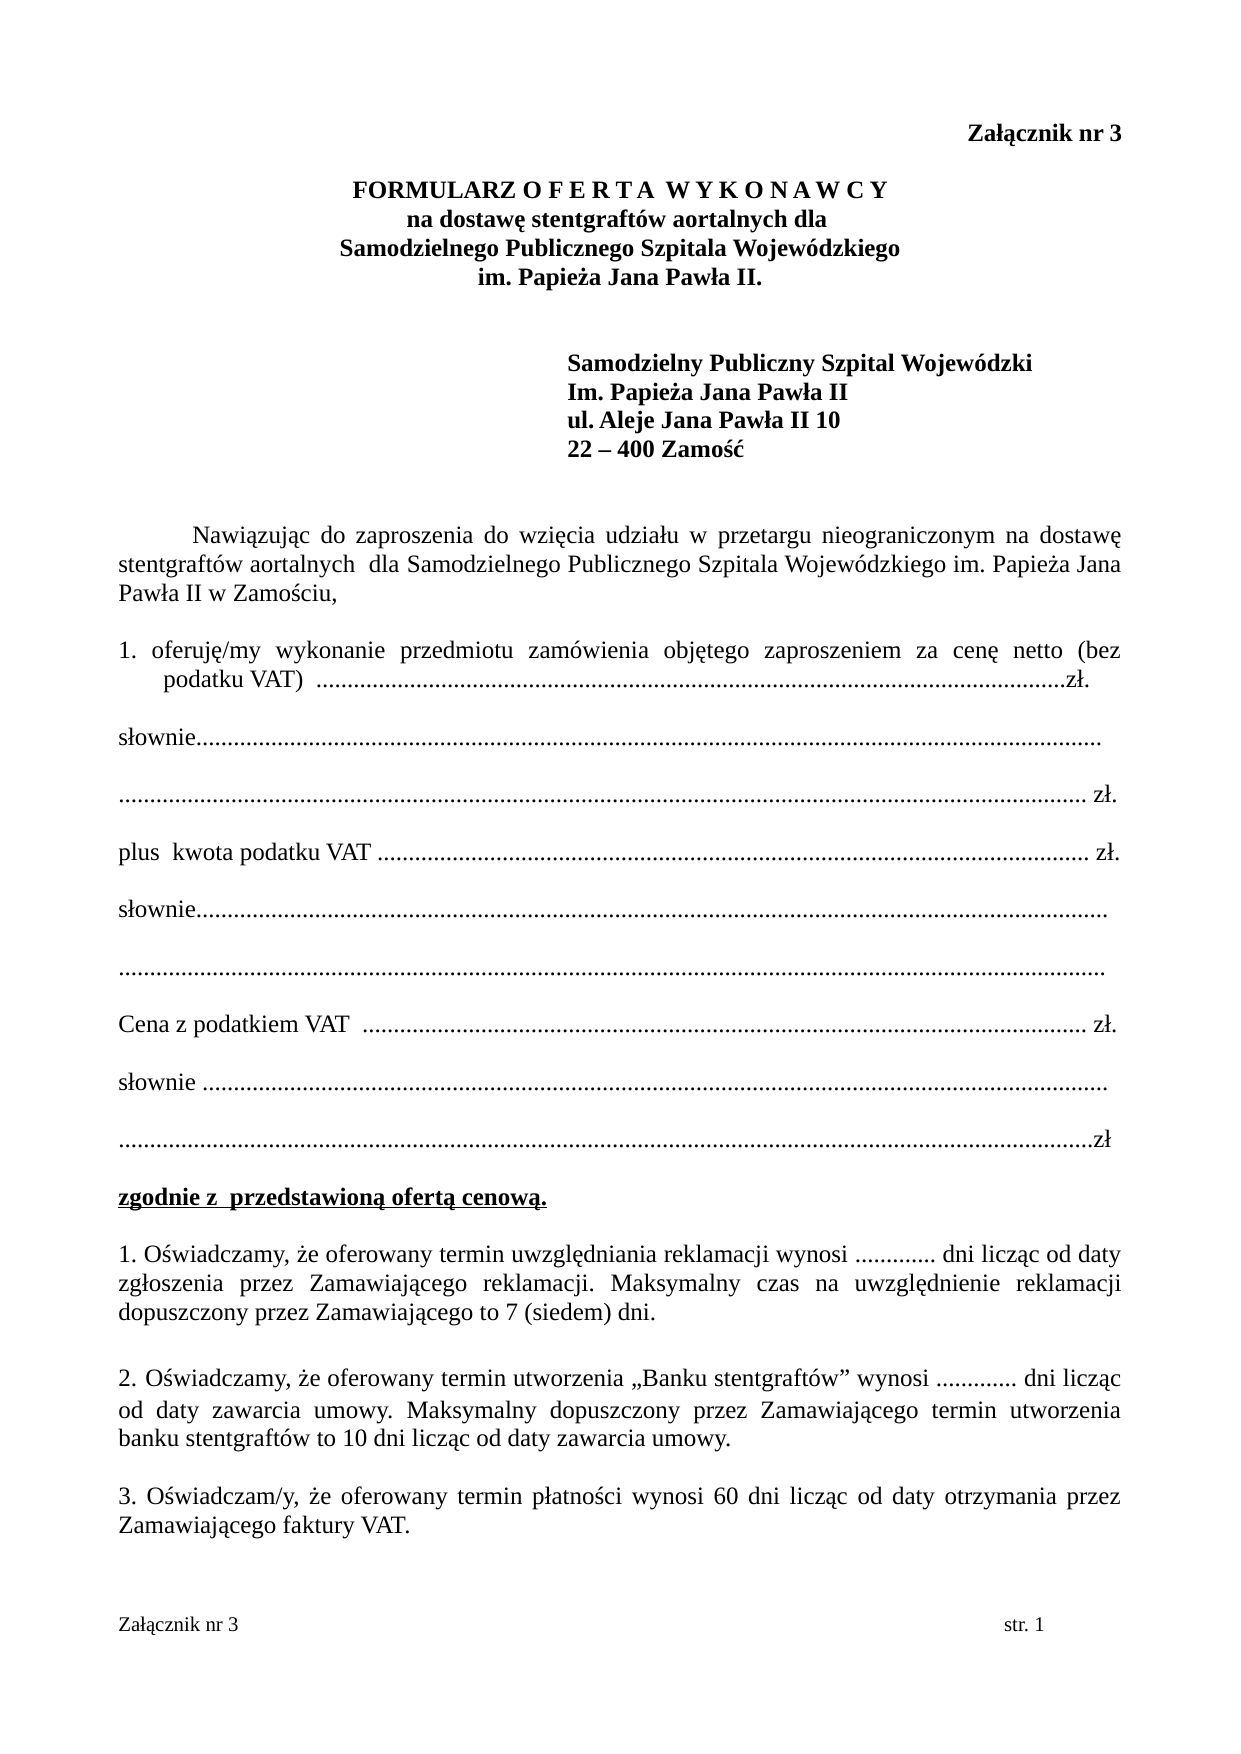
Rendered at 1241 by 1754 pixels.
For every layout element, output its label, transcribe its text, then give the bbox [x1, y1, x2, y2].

text słownie.................................................................................................................................................. [118, 894, 1122, 923]
text na dostawę stentgraftów aortalnych dla [118, 204, 1122, 233]
text im. Papieża Jana Pawła II. [118, 262, 1122, 291]
text FORMULARZ O F E R T A W Y K O N A W C Y [118, 176, 1122, 204]
table_header [111, 348, 564, 463]
text ............................................................................................................................................................zł [118, 1124, 1122, 1153]
text Samodzielnego Publicznego Szpitala Wojewódzkiego [118, 233, 1122, 262]
text Nawiązując do zaproszenia do wzięcia udziału w przetargu nieograniczonym na dostawę stentgraftów aortalnych dla Samodzielnego Publicznego Szpitala Wojewódzkiego im. Papieża Jana Pawła II w Zamościu, [118, 521, 1122, 607]
subtitle 1. oferuję/my wykonanie przedmiotu zamówienia objętego zaproszeniem za cenę netto (bez podatku VAT) ........................................................................................................................zł. [118, 636, 1122, 693]
text 2. Oświadczamy, że oferowany termin utworzenia „Banku stentgraftów” wynosi ............. dni licząc od daty zawarcia umowy. Maksymalny dopuszczony przez Zamawiającego termin utworzenia banku stentgraftów to 10 dni licząc od daty zawarcia umowy. [118, 1354, 1122, 1452]
text 3. Oświadczam/y, że oferowany termin płatności wynosi 60 dni licząc od daty otrzymania przez Zamawiającego faktury VAT. [118, 1481, 1122, 1538]
text słownie................................................................................................................................................. [118, 722, 1122, 751]
text plus kwota podatku VAT .................................................................................................................. zł. [118, 837, 1122, 866]
text Załącznik nr 3 [118, 118, 1122, 147]
text słownie ................................................................................................................................................. [118, 1067, 1122, 1096]
text zgodnie z przedstawioną ofertą cenową. [118, 1182, 1122, 1211]
text .............................................................................................................................................................. [118, 952, 1122, 981]
text ........................................................................................................................................................... zł. [118, 779, 1122, 808]
text Cena z podatkiem VAT .................................................................................................................... zł. [118, 1009, 1122, 1038]
text 1. Oświadczamy, że oferowany termin uwzględniania reklamacji wynosi ............. dni licząc od daty zgłoszenia przez Zamawiającego reklamacji. Maksymalny czas na uwzględnienie reklamacji dopuszczony przez Zamawiającego to 7 (siedem) dni. [118, 1239, 1122, 1326]
table_header Samodzielny Publiczny Szpital Wojewódzki Im. Papieża Jana Pawła II ul. Aleje Jana Pawła II 10 22 – 400 Zamość [564, 348, 1070, 463]
